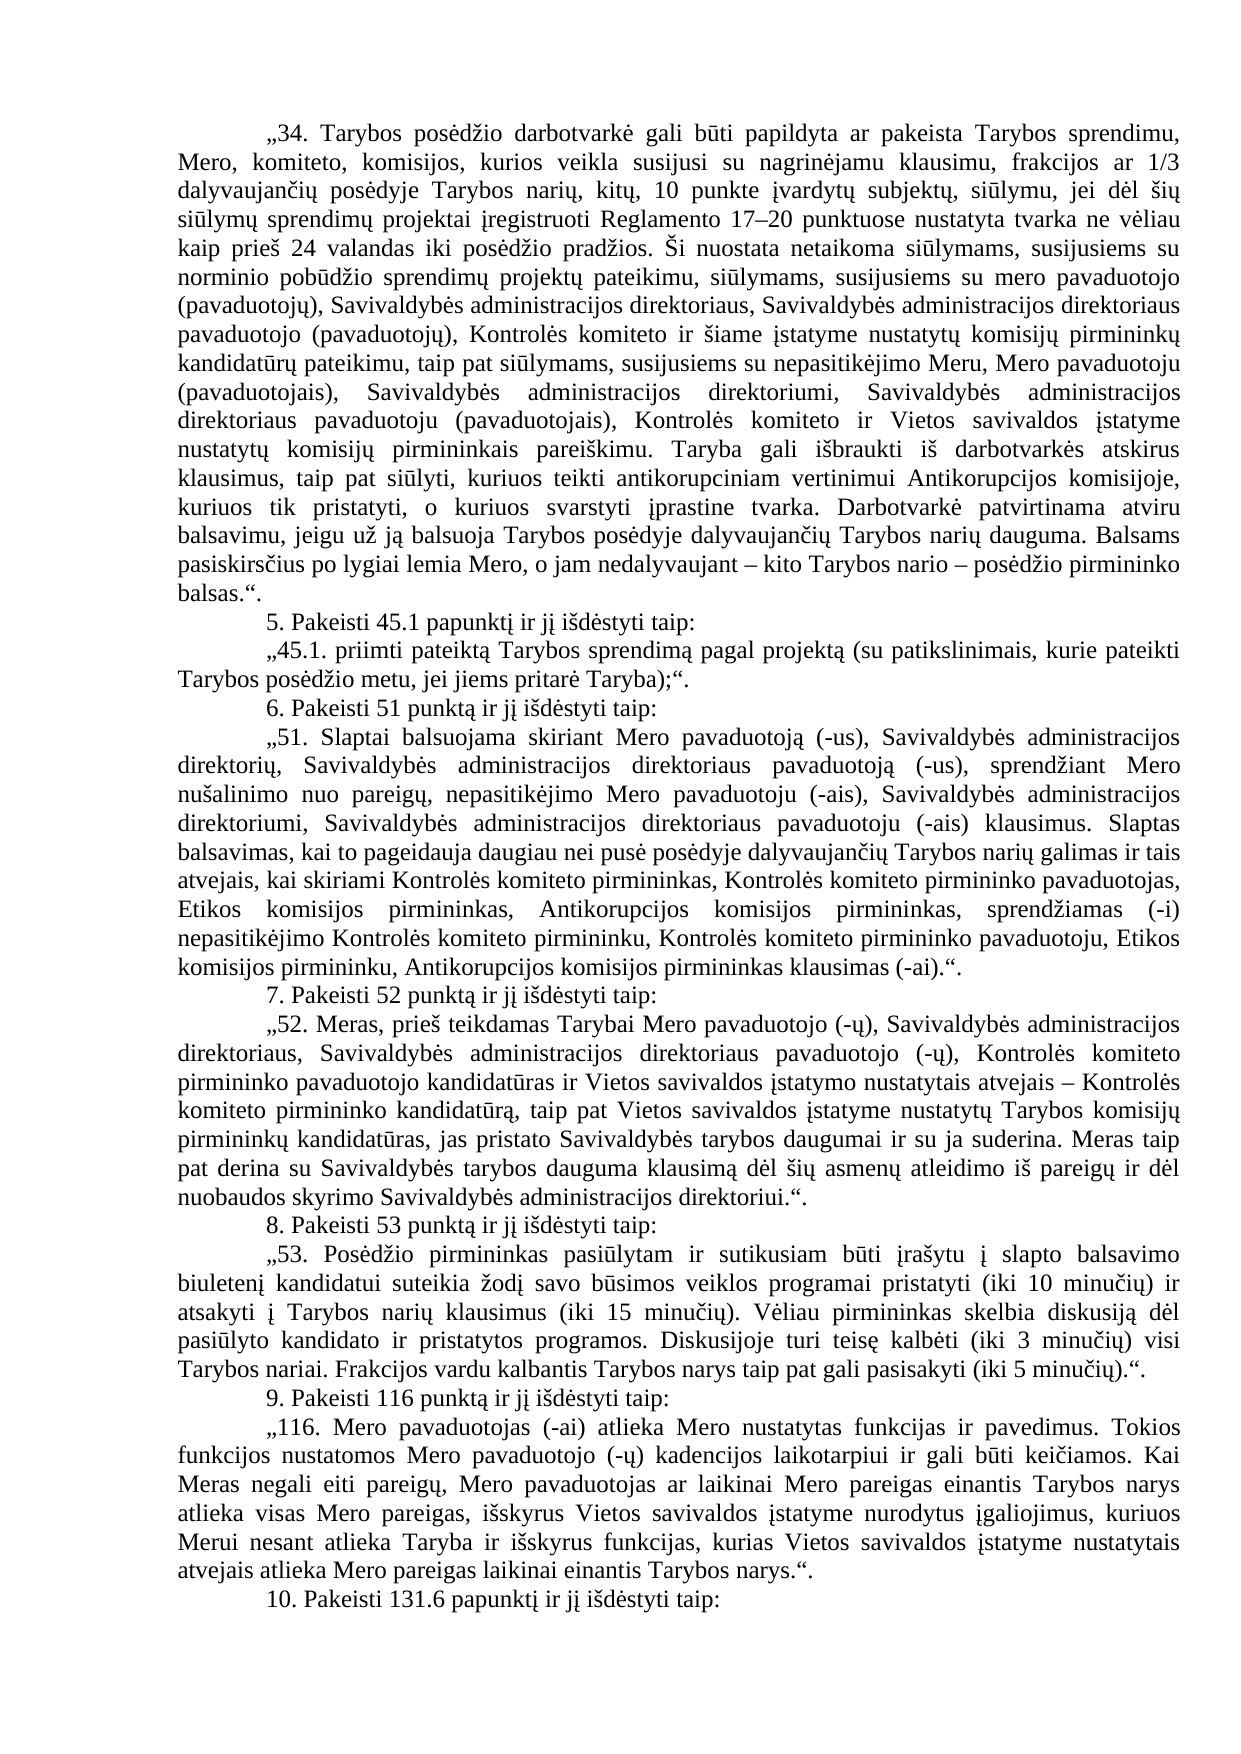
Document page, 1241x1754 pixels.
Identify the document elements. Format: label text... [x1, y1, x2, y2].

text 8. Pakeisti 53 punktą ir jį išdėstyti taip: [177, 1211, 1181, 1239]
text „116. Mero pavaduotojas (-ai) atlieka Mero nustatytas funkcijas ir pavedimus. Tokios funkcijos nustatomos Mero pavaduotojo (-ų) kadencijos laikotarpiui ir gali būti keičiamos. Kai Meras negali eiti pareigų, Mero pavaduotojas ar laikinai Mero pareigas einantis Tarybos narys atlieka visas Mero pareigas, išskyrus Vietos savivaldos įstatyme nurodytus įgaliojimus, kuriuos Merui nesant atlieka Taryba ir išskyrus funkcijas, kurias Vietos savivaldos įstatyme nustatytais atvejais atlieka Mero pareigas laikinai einantis Tarybos narys.“. [177, 1412, 1181, 1584]
text „52. Meras, prieš teikdamas Tarybai Mero pavaduotojo (-ų), Savivaldybės administracijos direktoriaus, Savivaldybės administracijos direktoriaus pavaduotojo (-ų), Kontrolės komiteto pirmininko pavaduotojo kandidatūras ir Vietos savivaldos įstatymo nustatytais atvejais – Kontrolės komiteto pirmininko kandidatūrą, taip pat Vietos savivaldos įstatyme nustatytų Tarybos komisijų pirmininkų kandidatūras, jas pristato Savivaldybės tarybos daugumai ir su ja suderina. Meras taip pat derina su Savivaldybės tarybos dauguma klausimą dėl šių asmenų atleidimo iš pareigų ir dėl nuobaudos skyrimo Savivaldybės administracijos direktoriui.“. [177, 1009, 1181, 1211]
text „53. Posėdžio pirmininkas pasiūlytam ir sutikusiam būti įrašytu į slapto balsavimo biuletenį kandidatui suteikia žodį savo būsimos veiklos programai pristatyti (iki 10 minučių) ir atsakyti į Tarybos narių klausimus (iki 15 minučių). Vėliau pirmininkas skelbia diskusiją dėl pasiūlyto kandidato ir pristatytos programos. Diskusijoje turi teisę kalbėti (iki 3 minučių) visi Tarybos nariai. Frakcijos vardu kalbantis Tarybos narys taip pat gali pasisakyti (iki 5 minučių).“. [177, 1239, 1181, 1383]
text „45.1. priimti pateiktą Tarybos sprendimą pagal projektą (su patikslinimais, kurie pateikti Tarybos posėdžio metu, jei jiems pritarė Taryba);“. [177, 636, 1181, 693]
text 10. Pakeisti 131.6 papunktį ir jį išdėstyti taip: [177, 1584, 1181, 1613]
text „51. Slaptai balsuojama skiriant Mero pavaduotoją (-us), Savivaldybės administracijos direktorių, Savivaldybės administracijos direktoriaus pavaduotoją (-us), sprendžiant Mero nušalinimo nuo pareigų, nepasitikėjimo Mero pavaduotoju (-ais), Savivaldybės administracijos direktoriumi, Savivaldybės administracijos direktoriaus pavaduotoju (-ais) klausimus. Slaptas balsavimas, kai to pageidauja daugiau nei pusė posėdyje dalyvaujančių Tarybos narių galimas ir tais atvejais, kai skiriami Kontrolės komiteto pirmininkas, Kontrolės komiteto pirmininko pavaduotojas, Etikos komisijos pirmininkas, Antikorupcijos komisijos pirmininkas, sprendžiamas (-i) nepasitikėjimo Kontrolės komiteto pirmininku, Kontrolės komiteto pirmininko pavaduotoju, Etikos komisijos pirmininku, Antikorupcijos komisijos pirmininkas klausimas (-ai).“. [177, 722, 1181, 981]
text 6. Pakeisti 51 punktą ir jį išdėstyti taip: [177, 693, 1181, 722]
text „34. Tarybos posėdžio darbotvarkė gali būti papildyta ar pakeista Tarybos sprendimu, Mero, komiteto, komisijos, kurios veikla susijusi su nagrinėjamu klausimu, frakcijos ar 1/3 dalyvaujančių posėdyje Tarybos narių, kitų, 10 punkte įvardytų subjektų, siūlymu, jei dėl šių siūlymų sprendimų projektai įregistruoti Reglamento 17–20 punktuose nustatyta tvarka ne vėliau kaip prieš 24 valandas iki posėdžio pradžios. Ši nuostata netaikoma siūlymams, susijusiems su norminio pobūdžio sprendimų projektų pateikimu, siūlymams, susijusiems su mero pavaduotojo (pavaduotojų), Savivaldybės administracijos direktoriaus, Savivaldybės administracijos direktoriaus pavaduotojo (pavaduotojų), Kontrolės komiteto ir šiame įstatyme nustatytų komisijų pirmininkų kandidatūrų pateikimu, taip pat siūlymams, susijusiems su nepasitikėjimo Meru, Mero pavaduotoju (pavaduotojais), Savivaldybės administracijos direktoriumi, Savivaldybės administracijos direktoriaus pavaduotoju (pavaduotojais), Kontrolės komiteto ir Vietos savivaldos įstatyme nustatytų komisijų pirmininkais pareiškimu. Taryba gali išbraukti iš darbotvarkės atskirus klausimus, taip pat siūlyti, kuriuos teikti antikorupciniam vertinimui Antikorupcijos komisijoje, kuriuos tik pristatyti, o kuriuos svarstyti įprastine tvarka. Darbotvarkė patvirtinama atviru balsavimu, jeigu už ją balsuoja Tarybos posėdyje dalyvaujančių Tarybos narių dauguma. Balsams pasiskirsčius po lygiai lemia Mero, o jam nedalyvaujant – kito Tarybos nario – posėdžio pirmininko balsas.“. [177, 118, 1181, 607]
text 5. Pakeisti 45.1 papunktį ir jį išdėstyti taip: [177, 607, 1181, 636]
text 7. Pakeisti 52 punktą ir jį išdėstyti taip: [177, 981, 1181, 1009]
text 9. Pakeisti 116 punktą ir jį išdėstyti taip: [177, 1383, 1181, 1412]
